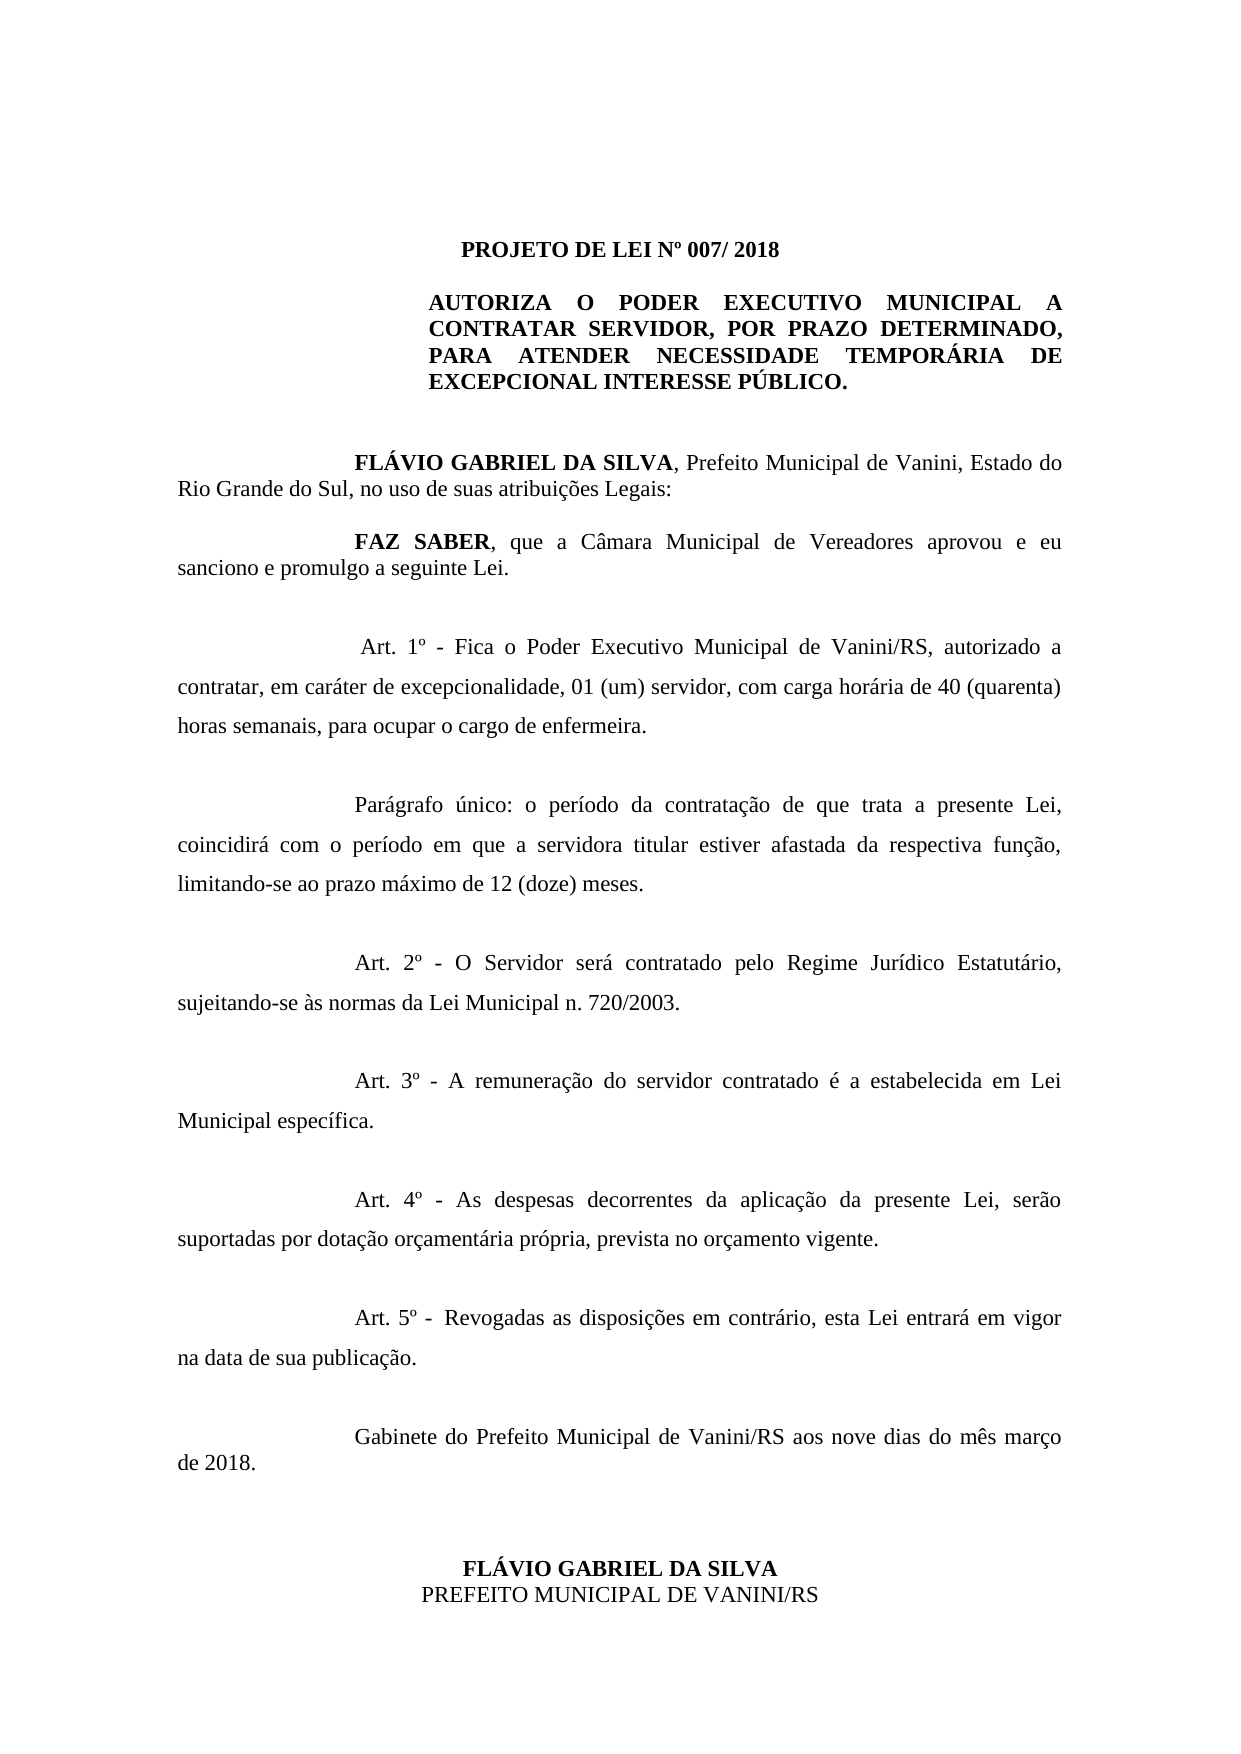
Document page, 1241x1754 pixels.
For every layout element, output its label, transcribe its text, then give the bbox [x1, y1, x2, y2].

text Prefeito municipal de Vanini/RS [177, 1581, 1063, 1607]
text Flávio Gabriel da silva [177, 1554, 1063, 1581]
text Art. 4º - As despesas decorrentes da aplicação da presente Lei, serão suportadas por dotação orçamentária própria, prevista no orçamento vigente. [177, 1186, 1063, 1252]
text Gabinete do Prefeito Municipal de Vanini/RS aos nove dias do mês março de 2018. [177, 1423, 1063, 1476]
text Art. 1º - Fica o Poder Executivo Municipal de Vanini/RS, autorizado a contratar, em caráter de excepcionalidade, 01 (um) servidor, com carga horária de 40 (quarenta) horas semanais, para ocupar o cargo de enfermeira. [177, 633, 1063, 738]
text AUTORIZA O PODER EXECUTIVO MUNICIPAL A CONTRATAR SERVIDOR, POR PRAZO DETERMINADO, PARA ATENDER NECESSIDADE TEMPORÁRIA DE EXCEPCIONAL INTERESSE PÚBLICO. [428, 289, 1063, 394]
text Art. 3º - A remuneração do servidor contratado é a estabelecida em Lei Municipal específica. [177, 1067, 1063, 1133]
text PROJETO DE LEI Nº 007/ 2018 [177, 236, 1063, 263]
text Art. 2º - O Servidor será contratado pelo Regime Jurídico Estatutário, sujeitando-se às normas da Lei Municipal n. 720/2003. [177, 949, 1063, 1015]
text FAZ SABER, que a Câmara Municipal de Vereadores aprovou e eu sanciono e promulgo a seguinte Lei. [177, 528, 1063, 581]
text Parágrafo único: o período da contratação de que trata a presente Lei, coincidirá com o período em que a servidora titular estiver afastada da respectiva função, limitando-se ao prazo máximo de 12 (doze) meses. [177, 791, 1063, 896]
text Flávio Gabriel da Silva, Prefeito Municipal de Vanini, Estado do Rio Grande do Sul, no uso de suas atribuições Legais: [177, 449, 1063, 501]
text Art. 5º - Revogadas as disposições em contrário, esta Lei entrará em vigor na data de sua publicação. [177, 1304, 1063, 1370]
